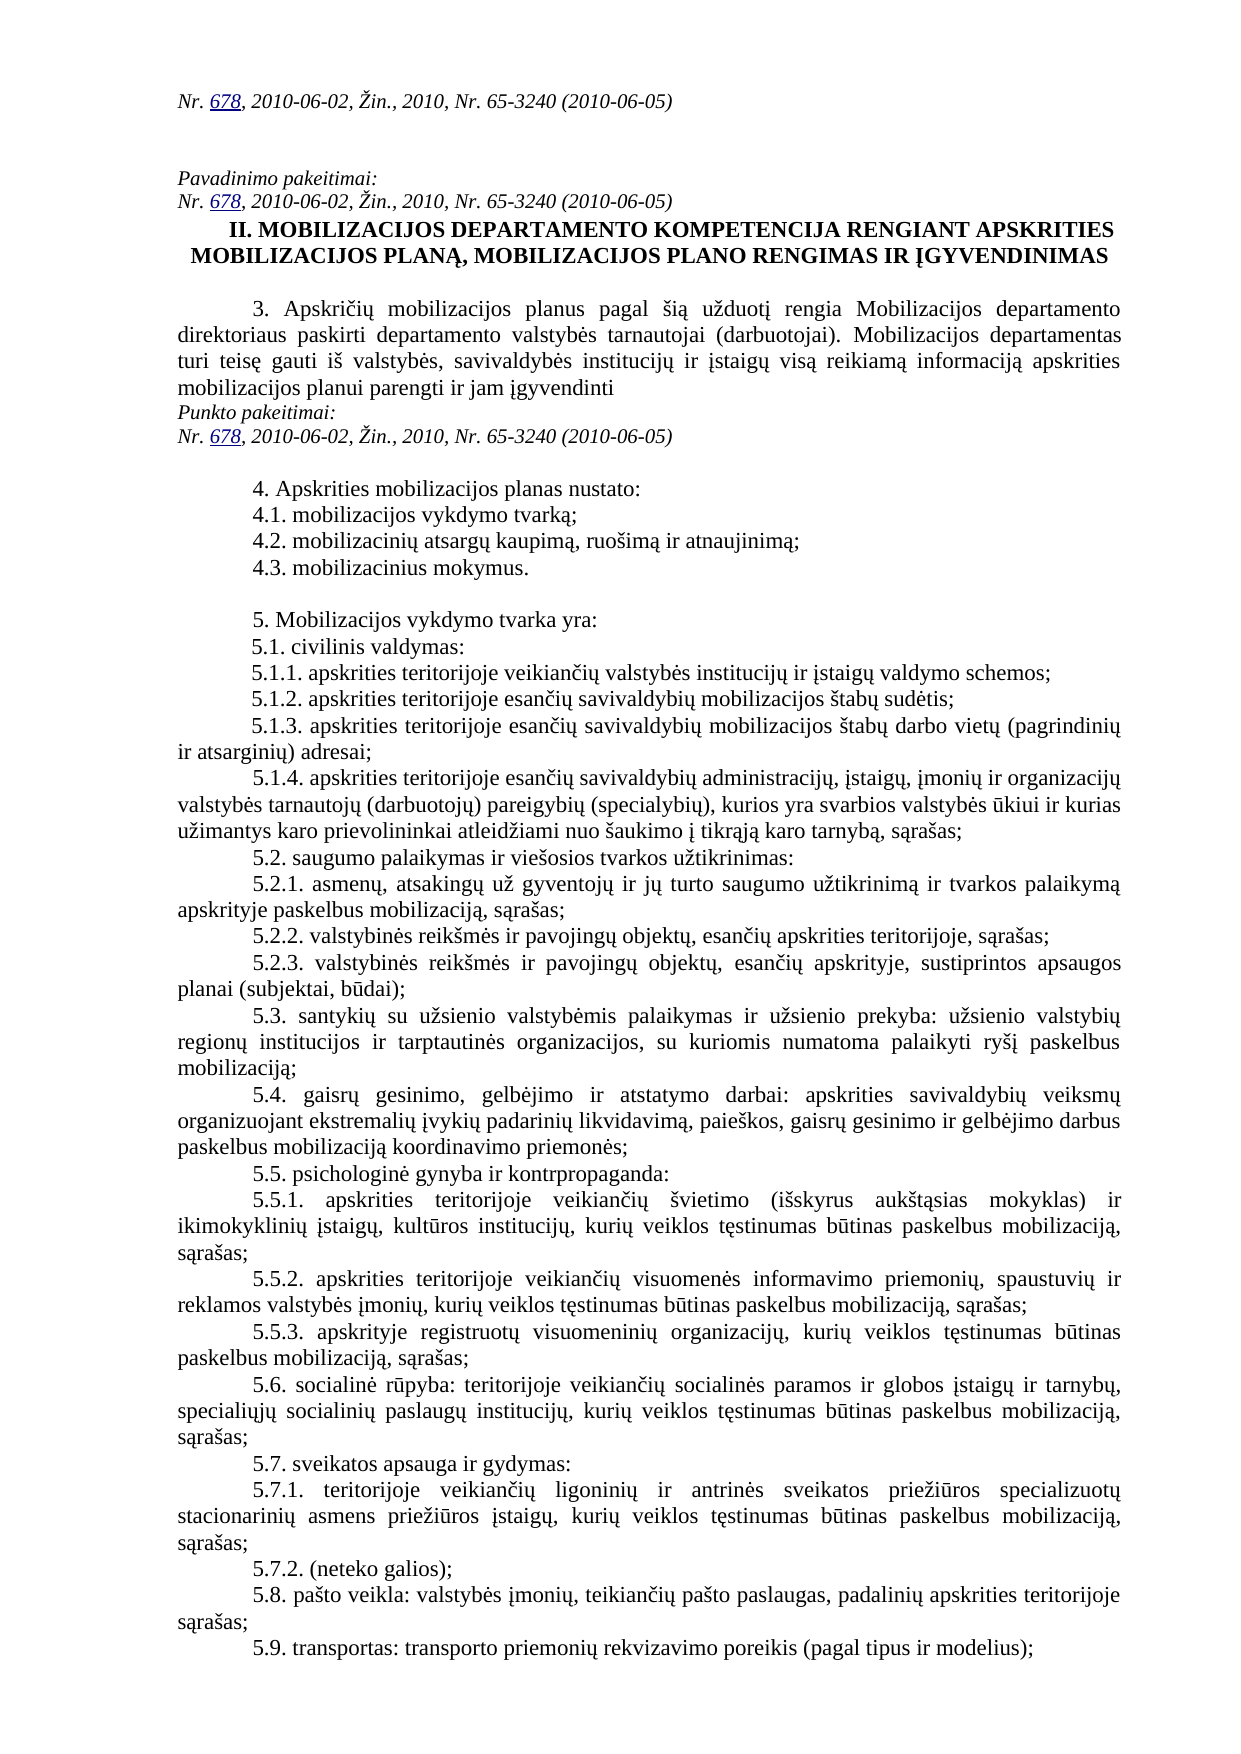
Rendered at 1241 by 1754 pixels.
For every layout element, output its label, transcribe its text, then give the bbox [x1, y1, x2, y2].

text 5.1.1. apskrities teritorijoje veikiančių valstybės institucijų ir įstaigų valdymo schemos; [177, 659, 1122, 685]
text 3. Apskričių mobilizacijos planus pagal šią užduotį rengia Mobilizacijos departamento direktoriaus paskirti departamento valstybės tarnautojai (darbuotojai). Mobilizacijos departamentas turi teisę gauti iš valstybės, savivaldybės institucijų ir įstaigų visą reikiamą informaciją apskrities mobilizacijos planui parengti ir jam įgyvendinti [177, 295, 1122, 400]
text 5.1.3. apskrities teritorijoje esančių savivaldybių mobilizacijos štabų darbo vietų (pagrindinių ir atsarginių) adresai; [177, 712, 1122, 764]
text 4.1. mobilizacijos vykdymo tvarką; [177, 501, 1122, 527]
text 5.8. pašto veikla: valstybės įmonių, teikiančių pašto paslaugas, padalinių apskrities teritorijoje sąrašas; [177, 1581, 1122, 1634]
text 5.5.2. apskrities teritorijoje veikiančių visuomenės informavimo priemonių, spaustuvių ir reklamos valstybės įmonių, kurių veiklos tęstinumas būtinas paskelbus mobilizaciją, sąrašas; [177, 1265, 1122, 1318]
text 5.7.2. (neteko galios); [177, 1555, 1122, 1581]
text 5.2.1. asmenų, atsakingų už gyventojų ir jų turto saugumo užtikrinimą ir tvarkos palaikymą apskrityje paskelbus mobilizaciją, sąrašas; [177, 870, 1122, 923]
text Nr. 678, 2010-06-02, Žin., 2010, Nr. 65-3240 (2010-06-05) [177, 89, 1122, 113]
text 5.5. psichologinė gynyba ir kontrpropaganda: [177, 1160, 1122, 1186]
text Nr. 678, 2010-06-02, Žin., 2010, Nr. 65-3240 (2010-06-05) [177, 424, 1122, 448]
text 5.6. socialinė rūpyba: teritorijoje veikiančių socialinės paramos ir globos įstaigų ir tarnybų, specialiųjų socialinių paslaugų institucijų, kurių veiklos tęstinumas būtinas paskelbus mobilizaciją, sąrašas; [177, 1371, 1122, 1450]
text 5.1. civilinis valdymas: [177, 633, 1122, 659]
text 5. Mobilizacijos vykdymo tvarka yra: [177, 606, 1122, 633]
text 5.5.3. apskrityje registruotų visuomeninių organizacijų, kurių veiklos tęstinumas būtinas paskelbus mobilizaciją, sąrašas; [177, 1318, 1122, 1371]
text 4.3. mobilizacinius mokymus. [177, 554, 1122, 580]
text 5.4. gaisrų gesinimo, gelbėjimo ir atstatymo darbai: apskrities savivaldybių veiksmų organizuojant ekstremalių įvykių padarinių likvidavimą, paieškos, gaisrų gesinimo ir gelbėjimo darbus paskelbus mobilizaciją koordinavimo priemonės; [177, 1081, 1122, 1160]
text 5.2.3. valstybinės reikšmės ir pavojingų objektų, esančių apskrityje, sustiprintos apsaugos planai (subjektai, būdai); [177, 949, 1122, 1002]
text II. MOBILIZACIJOS DEPARTAMENTO KOMPETENCIJA RENGIANT APSKRITIES MOBILIZACIJOS PLANĄ, MOBILIZACIJOS PLANO RENGIMAS IR ĮGYVENDINIMAS [177, 216, 1122, 268]
text Pavadinimo pakeitimai: [177, 165, 1122, 189]
text 5.1.4. apskrities teritorijoje esančių savivaldybių administracijų, įstaigų, įmonių ir organizacijų valstybės tarnautojų (darbuotojų) pareigybių (specialybių), kurios yra svarbios valstybės ūkiui ir kurias užimantys karo prievolininkai atleidžiami nuo šaukimo į tikrąją karo tarnybą, sąrašas; [177, 764, 1122, 843]
text 4. Apskrities mobilizacijos planas nustato: [177, 474, 1122, 501]
text 5.1.2. apskrities teritorijoje esančių savivaldybių mobilizacijos štabų sudėtis; [177, 685, 1122, 712]
text 5.2. saugumo palaikymas ir viešosios tvarkos užtikrinimas: [177, 843, 1122, 870]
text 4.2. mobilizacinių atsargų kaupimą, ruošimą ir atnaujinimą; [177, 527, 1122, 554]
text Punkto pakeitimai: [177, 400, 1122, 424]
text Nr. 678, 2010-06-02, Žin., 2010, Nr. 65-3240 (2010-06-05) [177, 189, 1122, 213]
text 5.3. santykių su užsienio valstybėmis palaikymas ir užsienio prekyba: užsienio valstybių regionų institucijos ir tarptautinės organizacijos, su kuriomis numatoma palaikyti ryšį paskelbus mobilizaciją; [177, 1002, 1122, 1081]
text 5.5.1. apskrities teritorijoje veikiančių švietimo (išskyrus aukštąsias mokyklas) ir ikimokyklinių įstaigų, kultūros institucijų, kurių veiklos tęstinumas būtinas paskelbus mobilizaciją, sąrašas; [177, 1186, 1122, 1265]
text 5.7.1. teritorijoje veikiančių ligoninių ir antrinės sveikatos priežiūros specializuotų stacionarinių asmens priežiūros įstaigų, kurių veiklos tęstinumas būtinas paskelbus mobilizaciją, sąrašas; [177, 1476, 1122, 1555]
text 5.2.2. valstybinės reikšmės ir pavojingų objektų, esančių apskrities teritorijoje, sąrašas; [177, 923, 1122, 949]
text 5.9. transportas: transporto priemonių rekvizavimo poreikis (pagal tipus ir modelius); [177, 1634, 1122, 1661]
text 5.7. sveikatos apsauga ir gydymas: [177, 1450, 1122, 1476]
